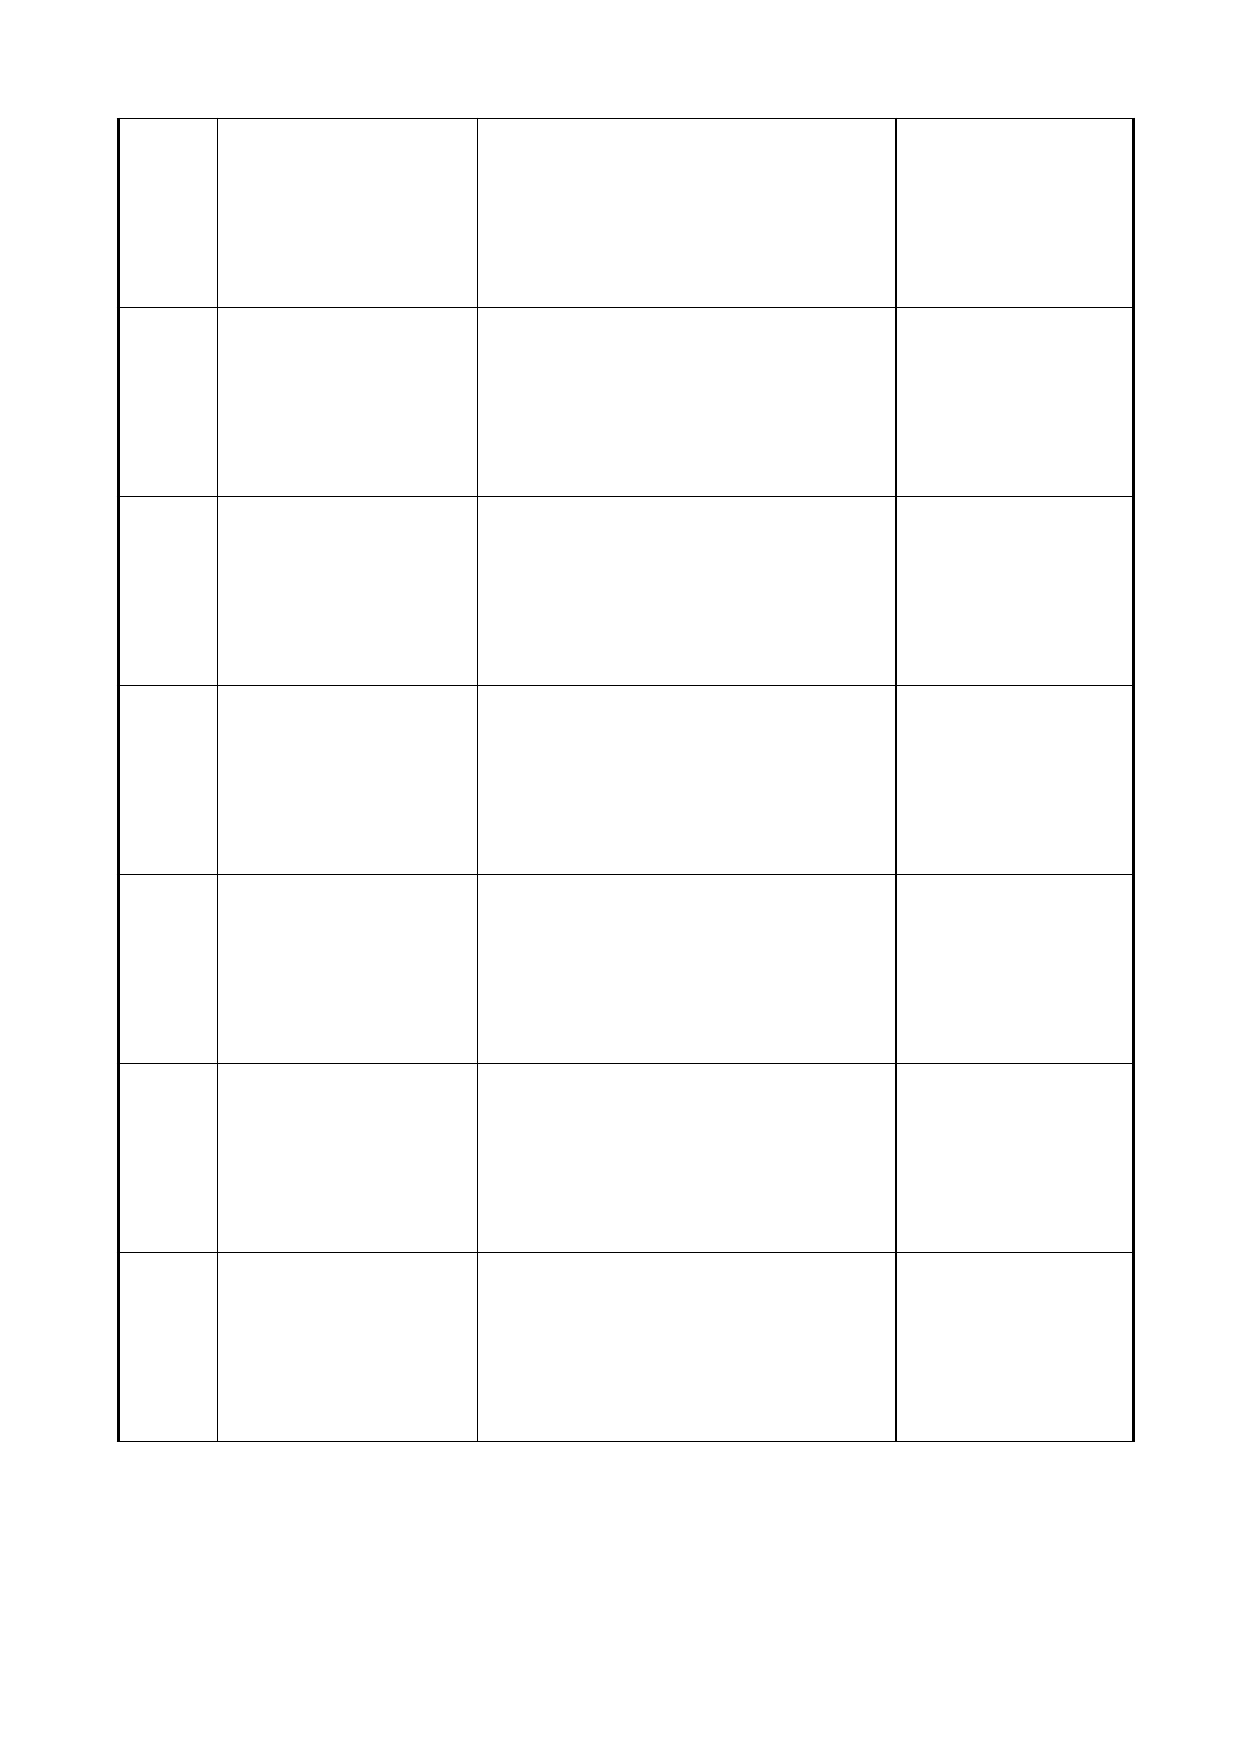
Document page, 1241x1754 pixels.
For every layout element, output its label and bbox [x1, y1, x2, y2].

table_cell [478, 119, 895, 306]
table_cell [120, 1253, 217, 1441]
table_cell [897, 875, 1132, 1063]
table_cell [897, 308, 1132, 496]
table_cell [120, 497, 217, 684]
table_cell [478, 497, 895, 684]
table_cell [897, 1064, 1132, 1252]
table_cell [218, 1253, 477, 1441]
table_cell [478, 308, 895, 496]
table_cell [218, 497, 477, 684]
table_cell [218, 1064, 477, 1252]
table_cell [478, 875, 895, 1063]
table_cell [478, 686, 895, 874]
table_cell [897, 1253, 1132, 1441]
table_cell [218, 686, 477, 874]
table_cell [478, 1064, 895, 1252]
table_cell [897, 119, 1132, 306]
table_cell [897, 497, 1132, 684]
table_cell [120, 119, 217, 306]
table_cell [120, 875, 217, 1063]
table_cell [120, 308, 217, 496]
table_cell [218, 308, 477, 496]
table_cell [120, 686, 217, 874]
table_cell [120, 1064, 217, 1252]
table_cell [897, 686, 1132, 874]
table_cell [218, 875, 477, 1063]
table_cell [218, 119, 477, 306]
table_cell [478, 1253, 895, 1441]
